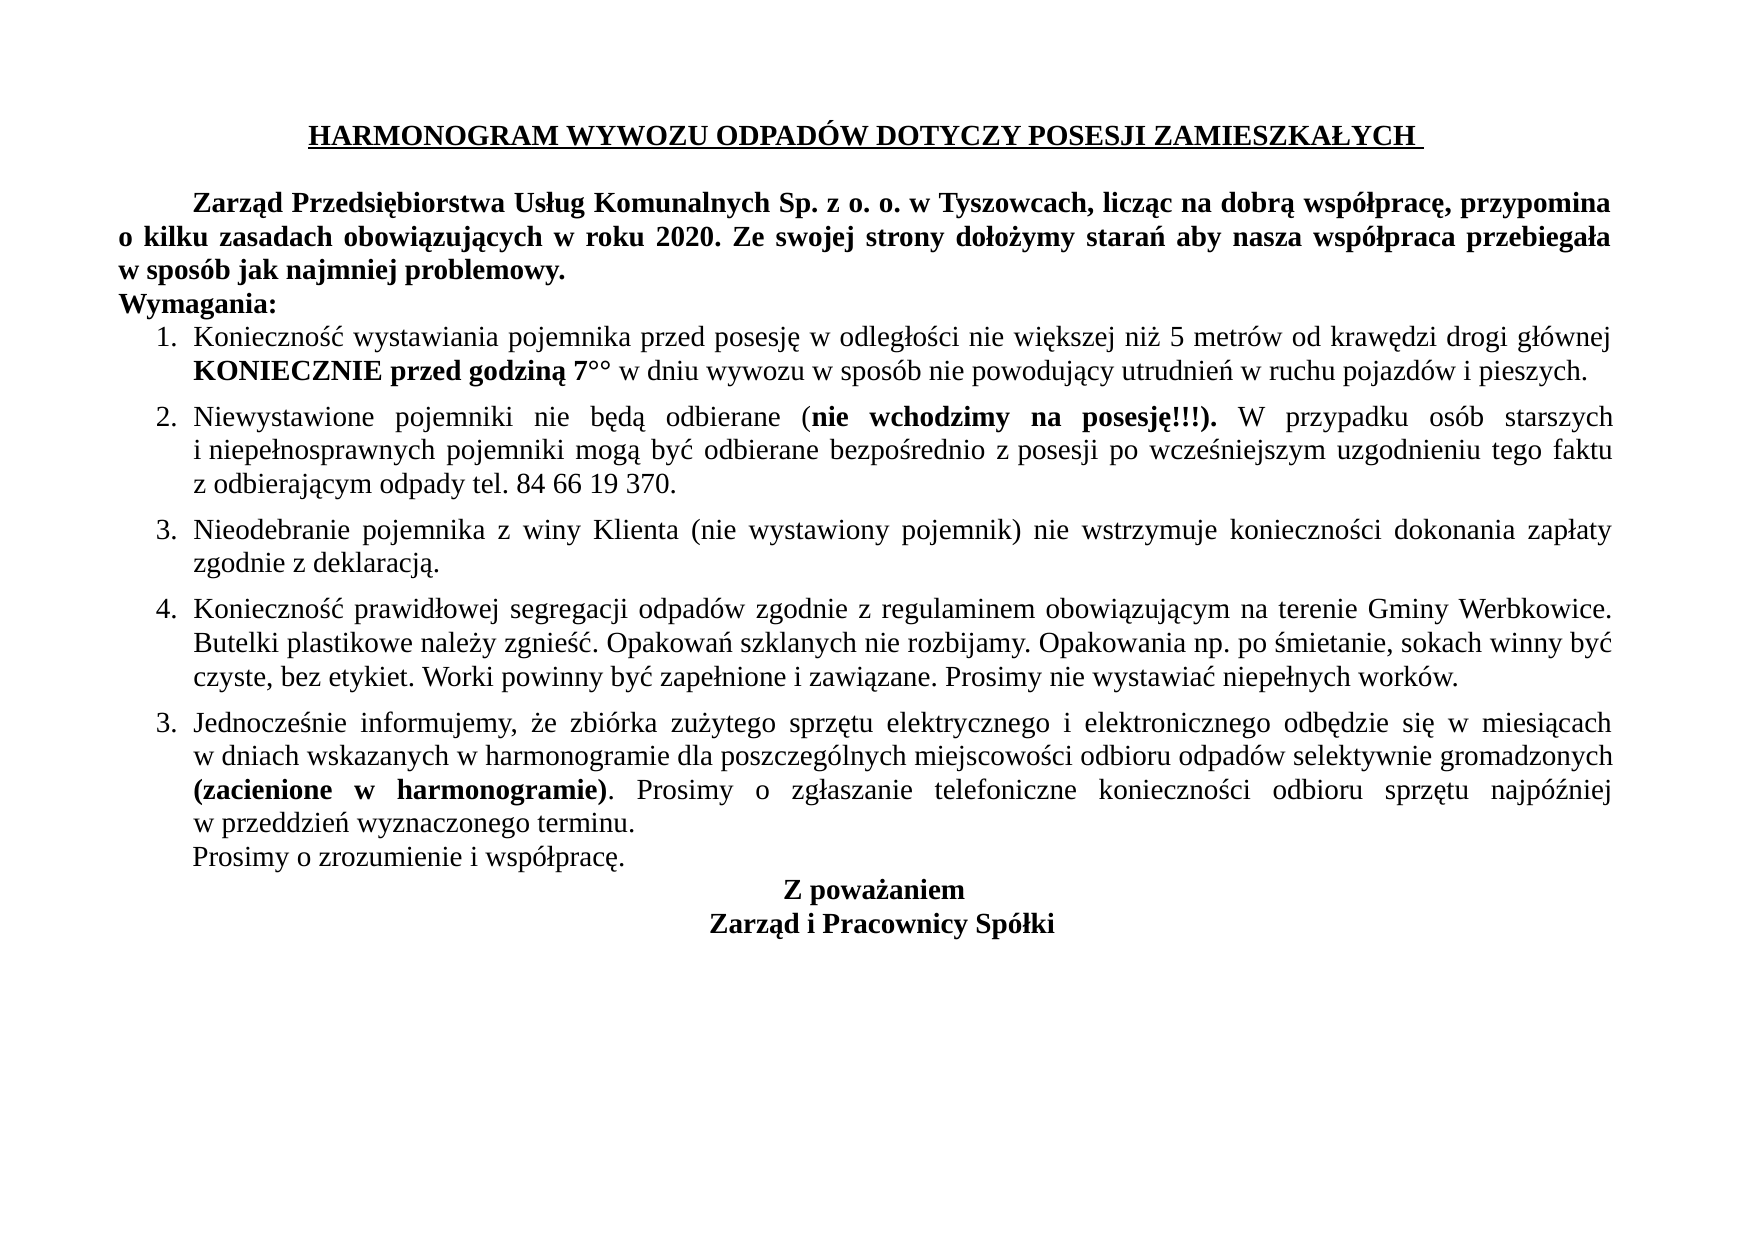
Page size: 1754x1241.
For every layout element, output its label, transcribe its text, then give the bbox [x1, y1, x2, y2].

text Zarząd Przedsiębiorstwa Usług Komunalnych Sp. z o. o. w Tyszowcach, licząc na dobrą współpracę, przypomina o kilku zasadach obowiązujących w roku 2020. Ze swojej strony dołożymy starań aby nasza współpraca przebiegała w sposób jak najmniej problemowy. [118, 185, 1613, 286]
text Z poważaniem [118, 872, 1613, 906]
text HARMONOGRAM WYWOZU ODPADÓW DOTYCZY POSESJI ZAMIESZKAŁYCH [118, 118, 1613, 152]
list Nieodebranie pojemnika z winy Klienta (nie wystawiony pojemnik) nie wstrzymuje konieczności dokonania zapłaty zgodnie z deklaracją. [156, 512, 1613, 579]
text Prosimy o zrozumienie i współpracę. [118, 839, 1613, 872]
list Niewystawione pojemniki nie będą odbierane (nie wchodzimy na posesję!!!). W przypadku osób starszych i niepełnosprawnych pojemniki mogą być odbierane bezpośrednio z posesji po wcześniejszym uzgodnieniu tego faktu z odbierającym odpady tel. 84 66 19 370. [156, 399, 1613, 499]
list Konieczność prawidłowej segregacji odpadów zgodnie z regulaminem obowiązującym na terenie Gminy Werbkowice. Butelki plastikowe należy zgnieść. Opakowań szklanych nie rozbijamy. Opakowania np. po śmietanie, sokach winny być czyste, bez etykiet. Worki powinny być zapełnione i zawiązane. Prosimy nie wystawiać niepełnych worków. [156, 592, 1613, 692]
list Jednocześnie informujemy, że zbiórka zużytego sprzętu elektrycznego i elektronicznego odbędzie się w miesiącach w dniach wskazanych w harmonogramie dla poszczególnych miejscowości odbioru odpadów selektywnie gromadzonych (zacienione w harmonogramie). Prosimy o zgłaszanie telefoniczne konieczności odbioru sprzętu najpóźniej w przeddzień wyznaczonego terminu. [156, 705, 1613, 839]
text Zarząd i Pracownicy Spółki [118, 906, 1613, 939]
text Wymagania: [118, 286, 1613, 319]
list Konieczność wystawiania pojemnika przed posesję w odległości nie większej niż 5 metrów od krawędzi drogi głównej KONIECZNIE przed godziną 7°° w dniu wywozu w sposób nie powodujący utrudnień w ruchu pojazdów i pieszych. [156, 319, 1613, 386]
